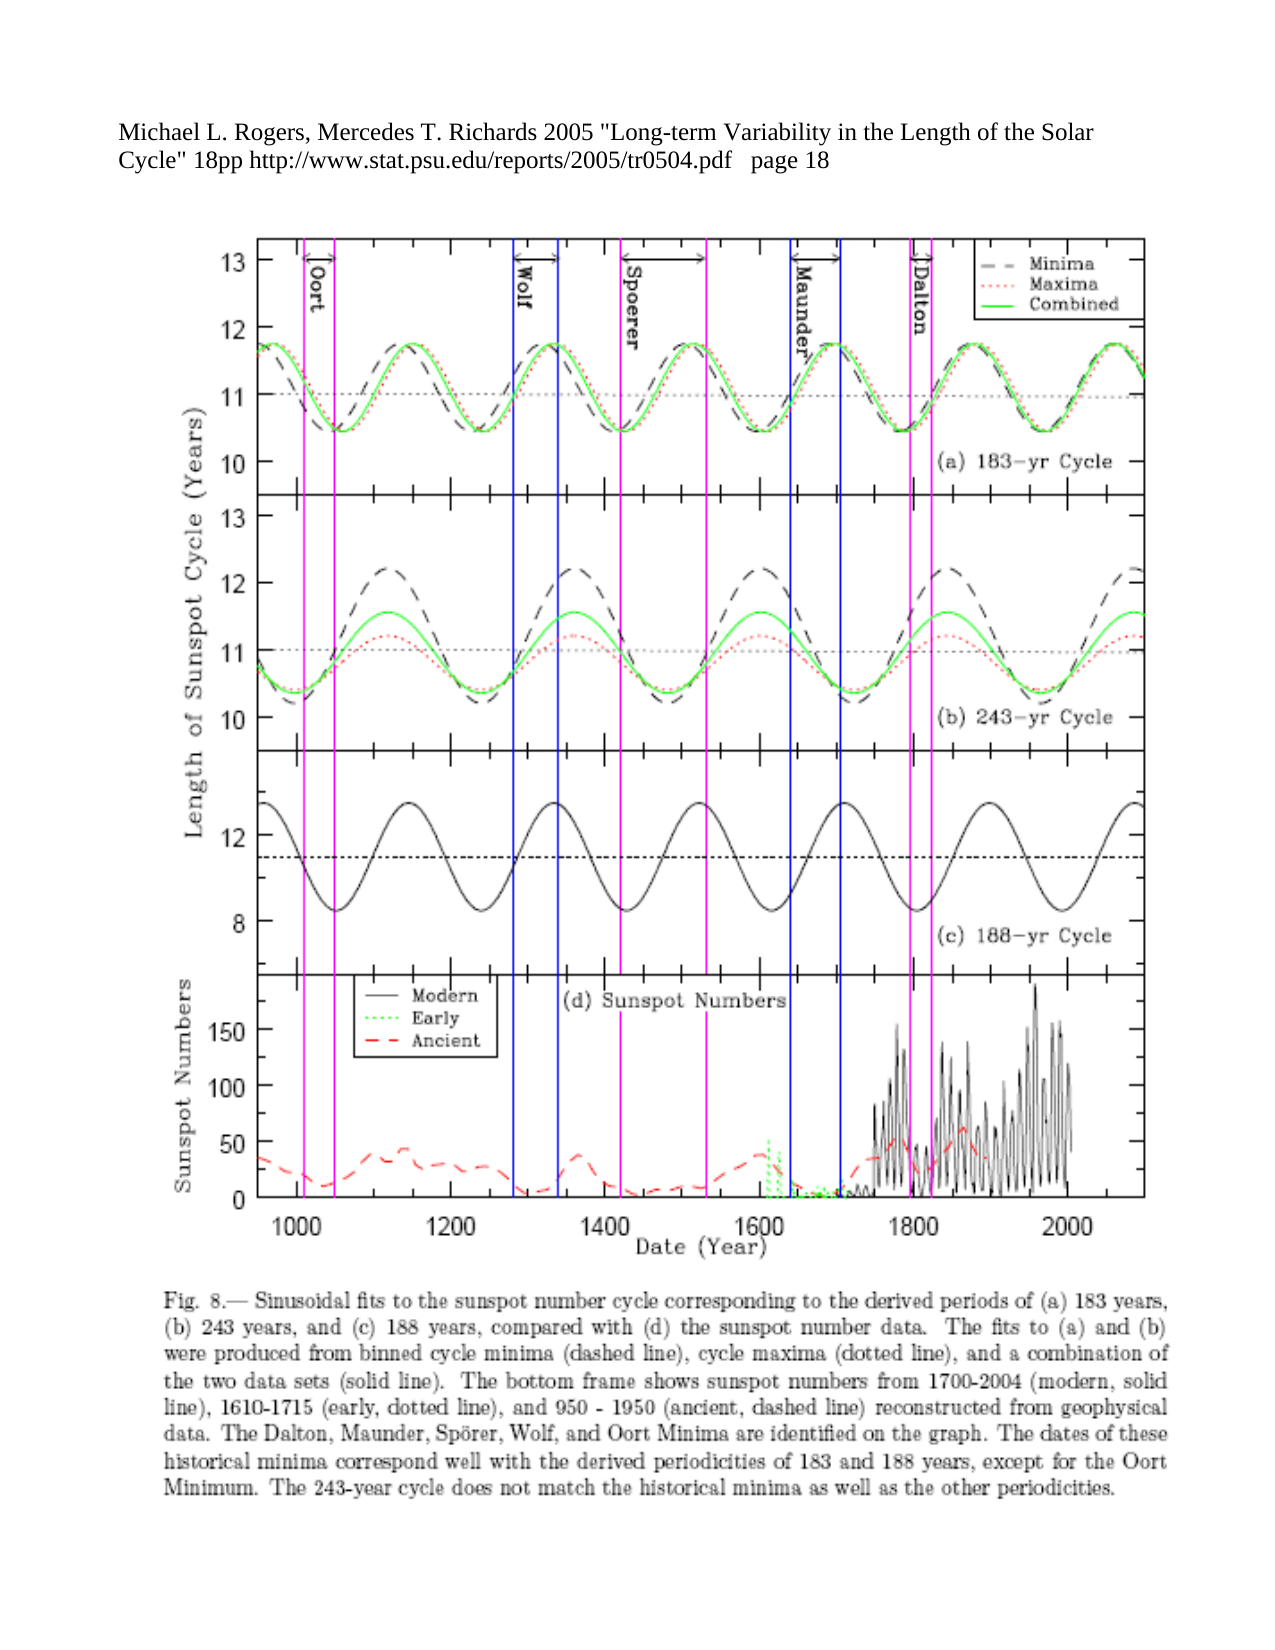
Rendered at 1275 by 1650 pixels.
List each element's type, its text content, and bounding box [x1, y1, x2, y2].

text Michael L. Rogers, Mercedes T. Richards 2005 "Long-term Variability in the Length of the Solar Cycle" 18pp http://www.stat.psu.edu/reports/2005/tr0504.pdf page 18 [118, 118, 1157, 173]
